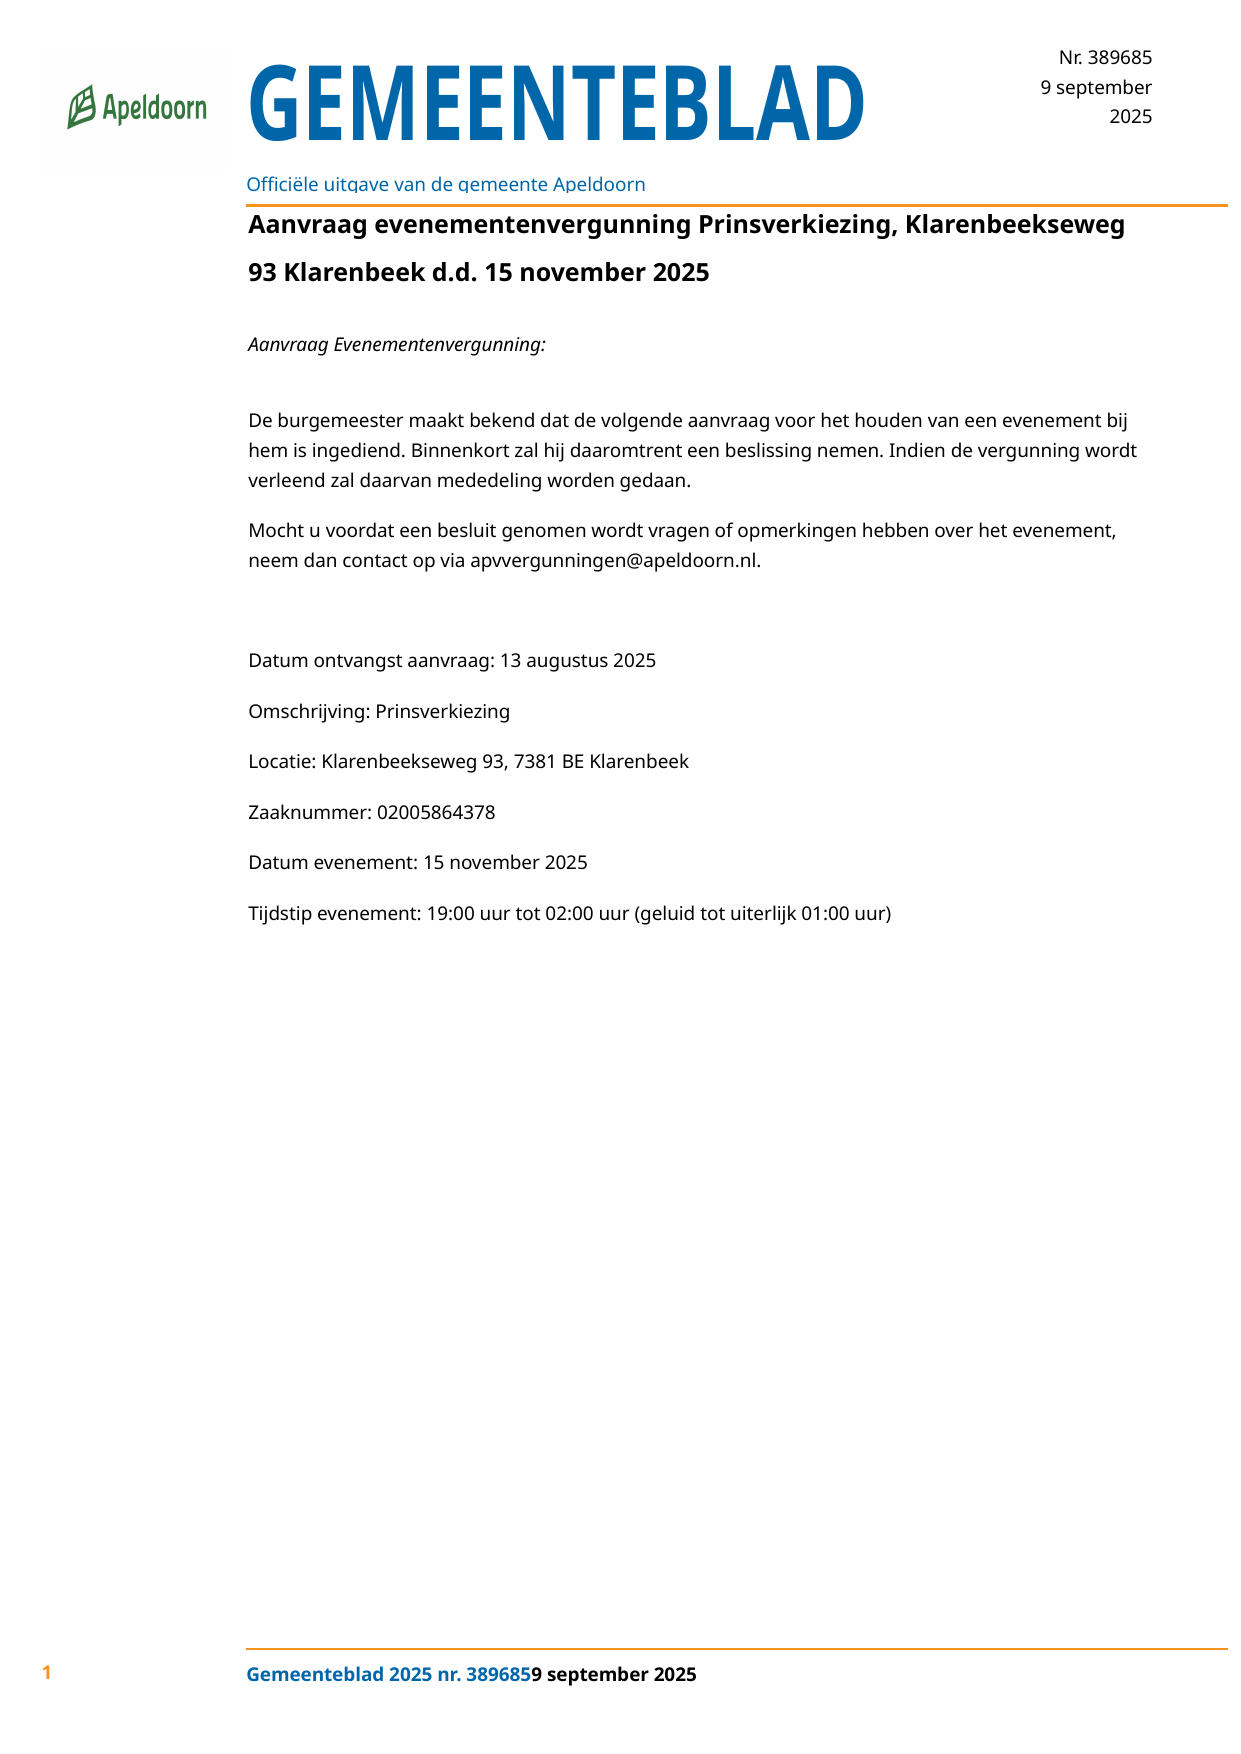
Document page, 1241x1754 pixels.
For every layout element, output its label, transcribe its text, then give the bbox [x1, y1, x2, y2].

text Datum evenement: 15 november 2025 [248, 849, 1152, 875]
text Aanvraag Evenementenvergunning: [248, 331, 1152, 357]
text Aanvraag evenementenvergunning Prinsverkiezing, Klarenbeekseweg 93 Klarenbeek d.d. 15 november 2025 [248, 207, 1152, 288]
text Omschrijving: Prinsverkiezing [248, 698, 1152, 724]
picture [41, 47, 231, 172]
text De burgemeester maakt bekend dat de volgende aanvraag voor het houden van een evenement bij hem is ingediend. Binnenkort zal hij daaromtrent een beslissing nemen. Indien de vergunning wordt verleend zal daarvan mededeling worden gedaan. [248, 408, 1152, 492]
text Mocht u voordat een besluit genomen wordt vragen of opmerkingen hebben over het evenement, neem dan contact op via apvvergunningen@apeldoorn.nl. [248, 517, 1152, 572]
text Tijdstip evenement: 19:00 uur tot 02:00 uur (geluid tot uiterlijk 01:00 uur) [248, 900, 1152, 925]
text Locatie: Klarenbeekseweg 93, 7381 BE Klarenbeek [248, 748, 1152, 774]
text Zaaknummer: 02005864378 [248, 799, 1152, 824]
text Datum ontvangst aanvraag: 13 augustus 2025 [248, 648, 1152, 673]
